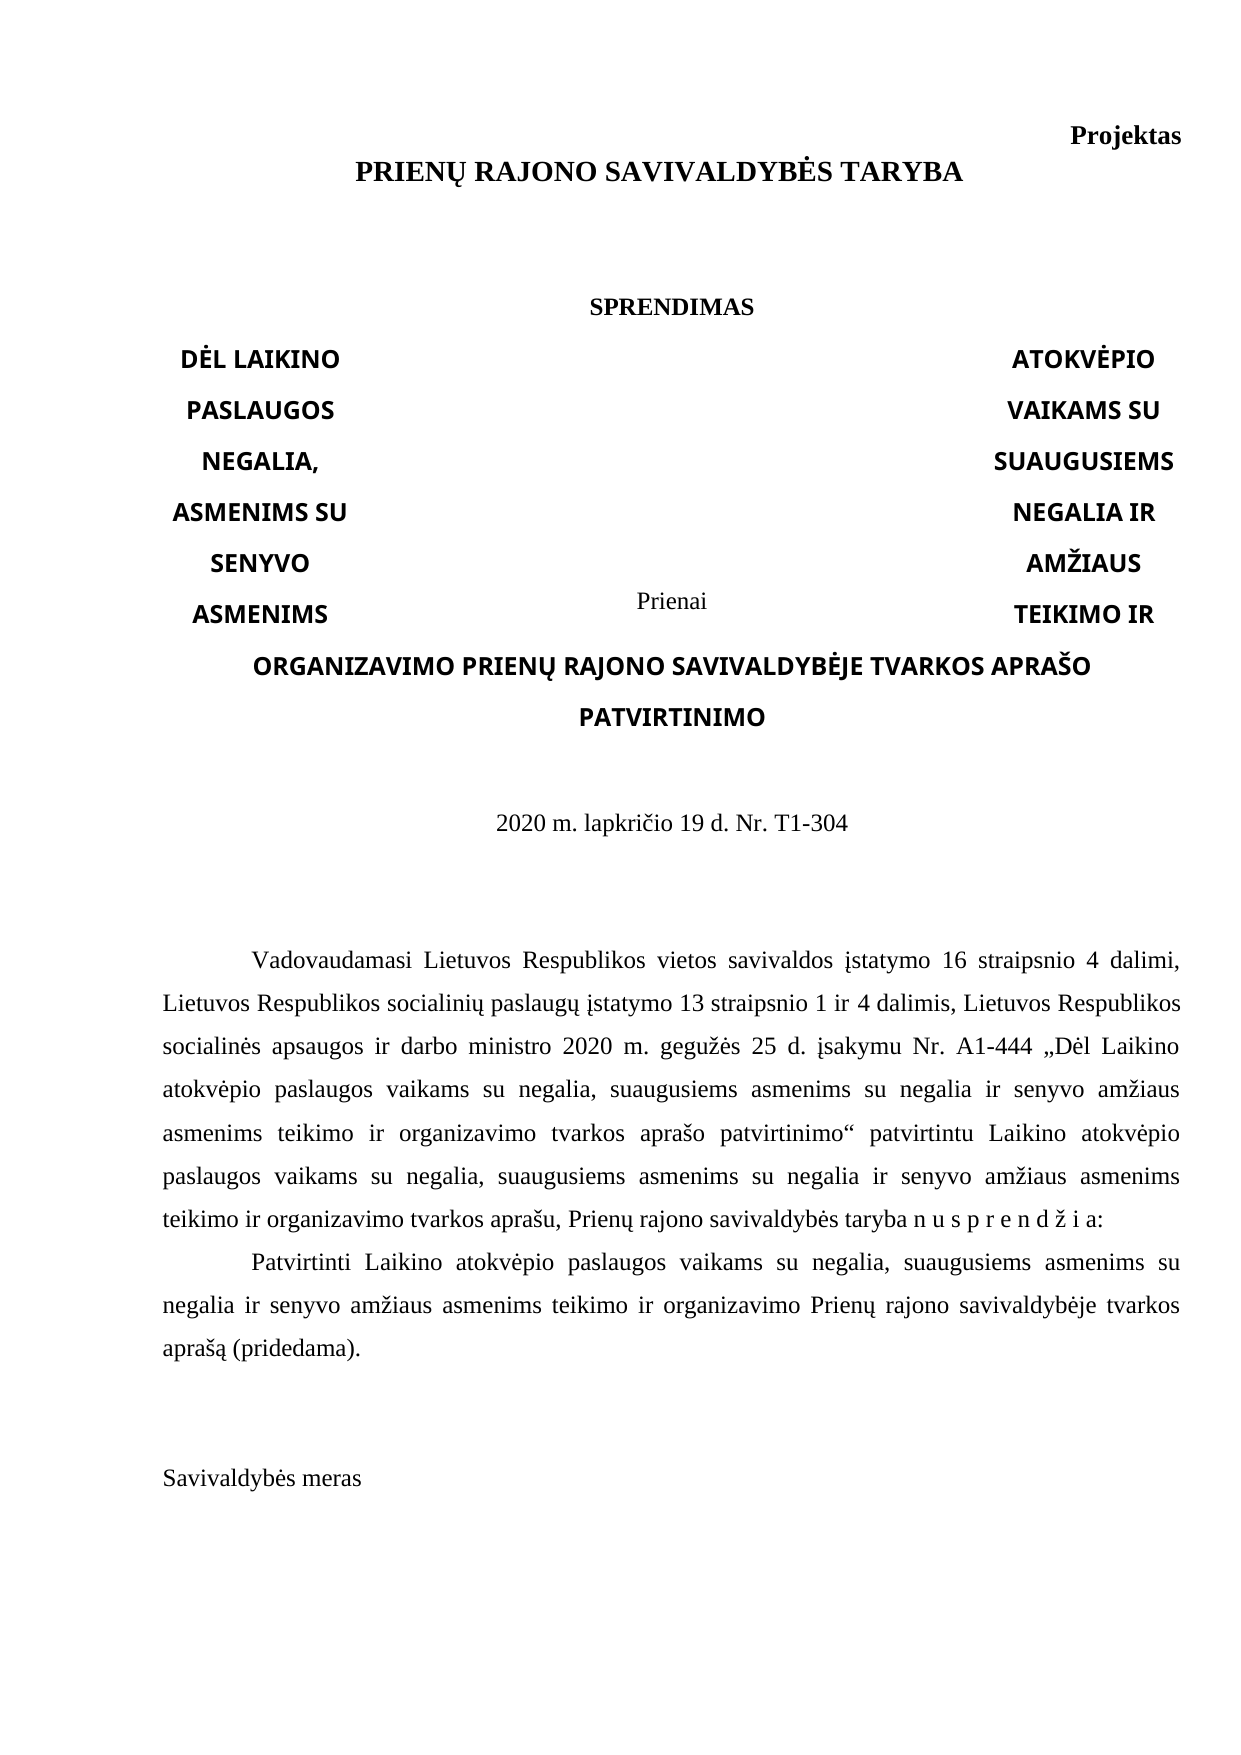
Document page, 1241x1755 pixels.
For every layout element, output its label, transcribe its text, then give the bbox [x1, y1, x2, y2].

text 2020 m. lapkričio 19 d. Nr. T1-304 [162, 808, 1181, 837]
text Projektas [162, 119, 1181, 154]
text Savivaldybės meras [162, 1463, 1181, 1491]
text [377, 325, 967, 586]
text Patvirtinti Laikino atokvėpio paslaugos vaikams su negalia, suaugusiems asmenims su negalia ir senyvo amžiaus asmenims teikimo ir organizavimo Prienų rajono savivaldybėje tvarkos aprašą (pridedama). [162, 1247, 1181, 1362]
text SPRENDIMAS [162, 292, 1181, 320]
text PRIENŲ RAJONO SAVIVALDYBĖS TARYBA [330, 154, 989, 187]
text [330, 187, 989, 221]
text Dėl LAIKINO ATOKVĖPIO PaslaugOS VAIKAMS SU NEGALIA, SUAUGUSIEMS ASMENIMS SU NEGALIA IR SENYVO AMŽIAUS ASMENIMS TEIKIMO IR ORGANIZAVIMO PRIENŲ RAJONO SAVIVALDYBĖJE tvarkos aprašo patvirtinimo [162, 342, 1181, 733]
text Prienai [377, 586, 967, 615]
text Vadovaudamasi Lietuvos Respublikos vietos savivaldos įstatymo 16 straipsnio 4 dalimi, Lietuvos Respublikos socialinių paslaugų įstatymo 13 straipsnio 1 ir 4 dalimis, Lietuvos Respublikos socialinės apsaugos ir darbo ministro 2020 m. gegužės 25 d. įsakymu Nr. A1-444 „Dėl Laikino atokvėpio paslaugos vaikams su negalia, suaugusiems asmenims su negalia ir senyvo amžiaus asmenims teikimo ir organizavimo tvarkos aprašo patvirtinimo“ patvirtintu Laikino atokvėpio paslaugos vaikams su negalia, suaugusiems asmenims su negalia ir senyvo amžiaus asmenims teikimo ir organizavimo tvarkos aprašu, Prienų rajono savivaldybės taryba n u s p r e n d ž i a: [162, 945, 1181, 1233]
